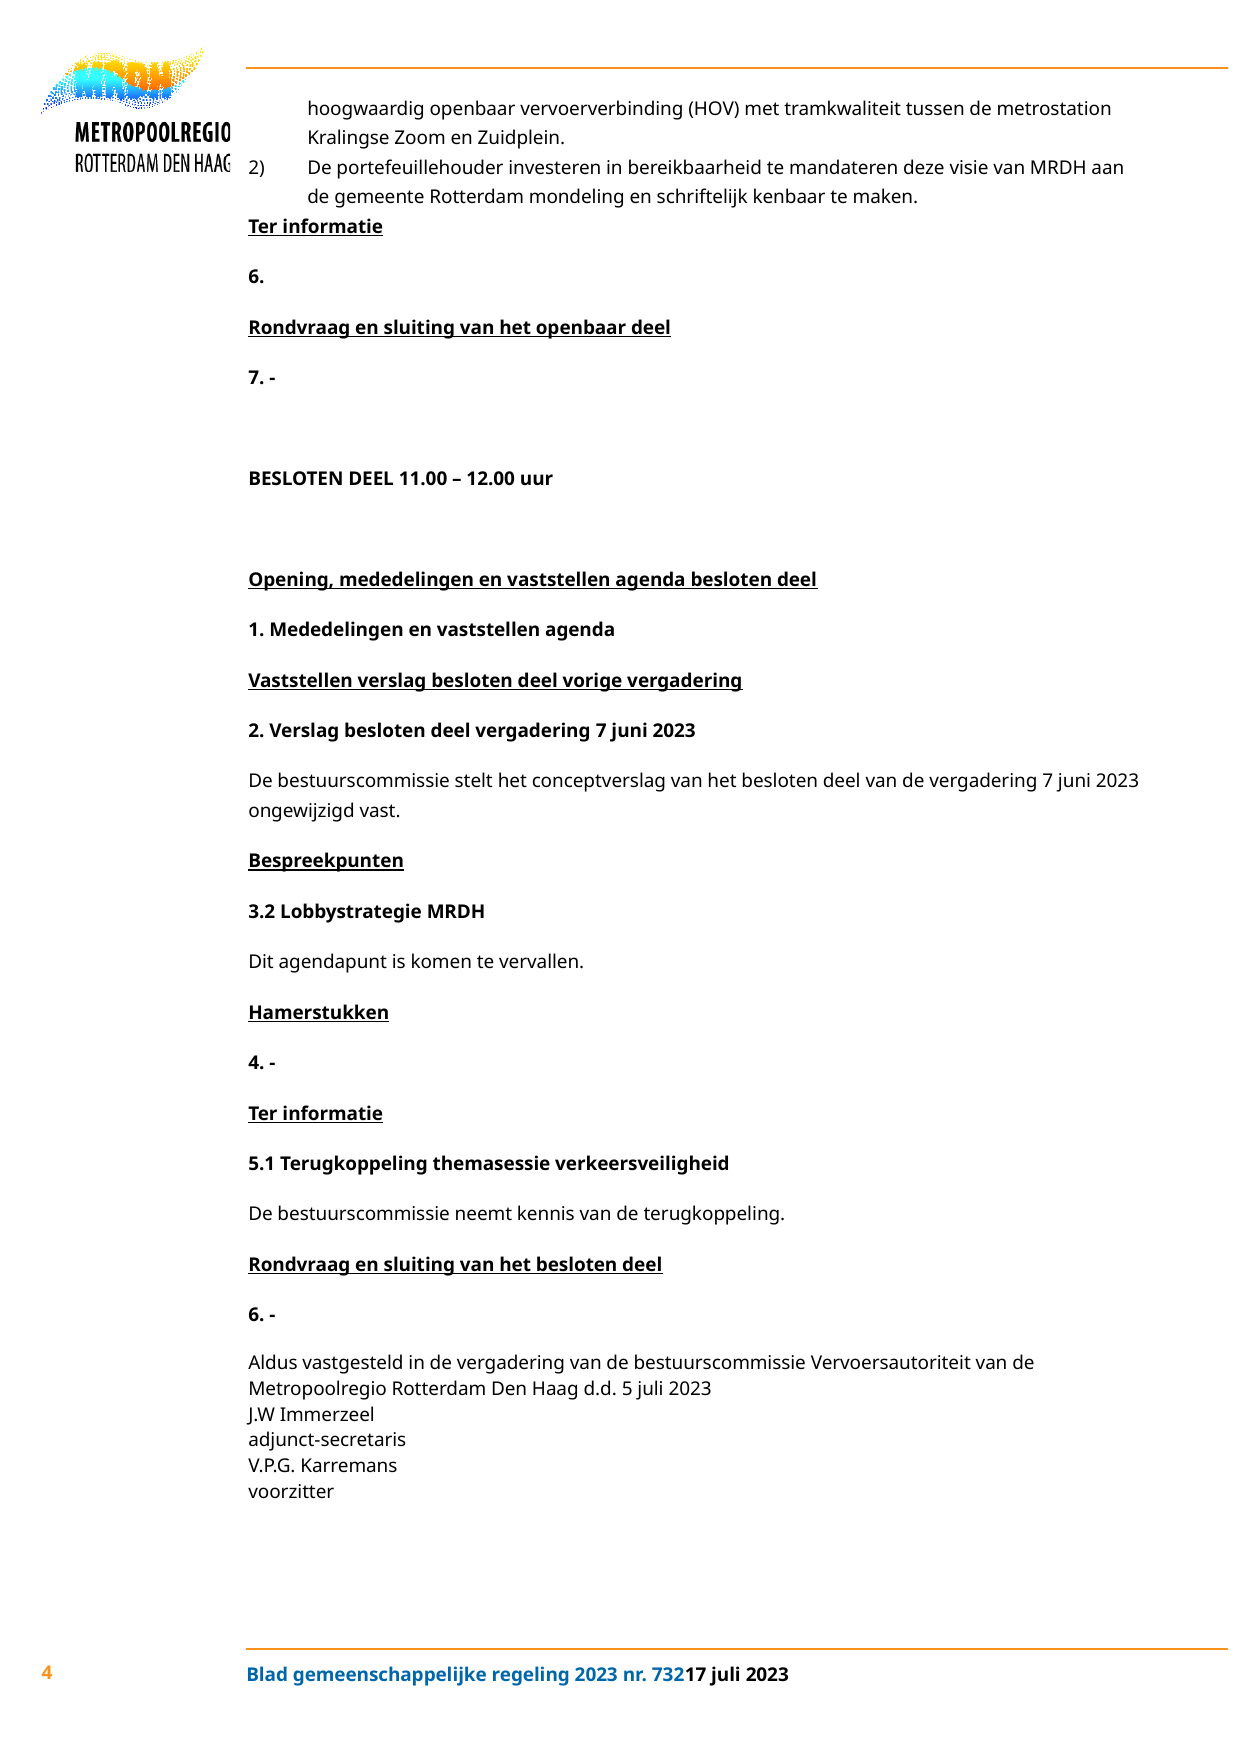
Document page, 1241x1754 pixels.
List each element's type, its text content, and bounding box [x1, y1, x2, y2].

list hoogwaardig openbaar vervoerverbinding (HOV) met tramkwaliteit tussen de metrostation Kralingse Zoom en Zuidplein. [248, 95, 1152, 150]
text 2. Verslag besloten deel vergadering 7 juni 2023 [248, 717, 1152, 743]
text De bestuurscommissie stelt het conceptverslag van het besloten deel van de vergadering 7 juni 2023 ongewijzigd vast. [248, 768, 1152, 823]
text 6. [248, 263, 1152, 289]
text 3.2 Lobbystrategie MRDH [248, 898, 1152, 924]
picture [41, 47, 231, 172]
text 5.1 Terugkoppeling themasessie verkeersveiligheid [248, 1150, 1152, 1176]
text Dit agendapunt is komen te vervallen. [248, 948, 1152, 974]
text 6. - [248, 1301, 1152, 1327]
text 1. Mededelingen en vaststellen agenda [248, 616, 1152, 642]
text De bestuurscommissie neemt kennis van de terugkoppeling. [248, 1201, 1152, 1226]
text BESLOTEN DEEL 11.00 – 12.00 uur [248, 465, 1152, 491]
list De portefeuillehouder investeren in bereikbaarheid te mandateren deze visie van MRDH aan de gemeente Rotterdam mondeling en schriftelijk kenbaar te maken. [248, 154, 1152, 209]
text 4. - [248, 1049, 1152, 1075]
text Vaststellen verslag besloten deel vorige vergadering [248, 667, 1152, 693]
text Opening, mededelingen en vaststellen agenda besloten deel [248, 566, 1152, 592]
text 7. - [248, 364, 1152, 390]
text voorzitter [248, 1478, 1152, 1504]
text Hamerstukken [248, 999, 1152, 1025]
text V.P.G. Karremans [248, 1452, 1152, 1478]
text Ter informatie [248, 1100, 1152, 1126]
text Rondvraag en sluiting van het openbaar deel [248, 314, 1152, 340]
text Aldus vastgesteld in de vergadering van de bestuurscommissie Vervoersautoriteit van de Metropoolregio Rotterdam Den Haag d.d. 5 juli 2023 [248, 1349, 1152, 1401]
text J.W Immerzeel [248, 1401, 1152, 1426]
text Bespreekpunten [248, 848, 1152, 873]
text adjunct-secretaris [248, 1426, 1152, 1452]
text Ter informatie [248, 213, 1152, 239]
text Rondvraag en sluiting van het besloten deel [248, 1251, 1152, 1277]
